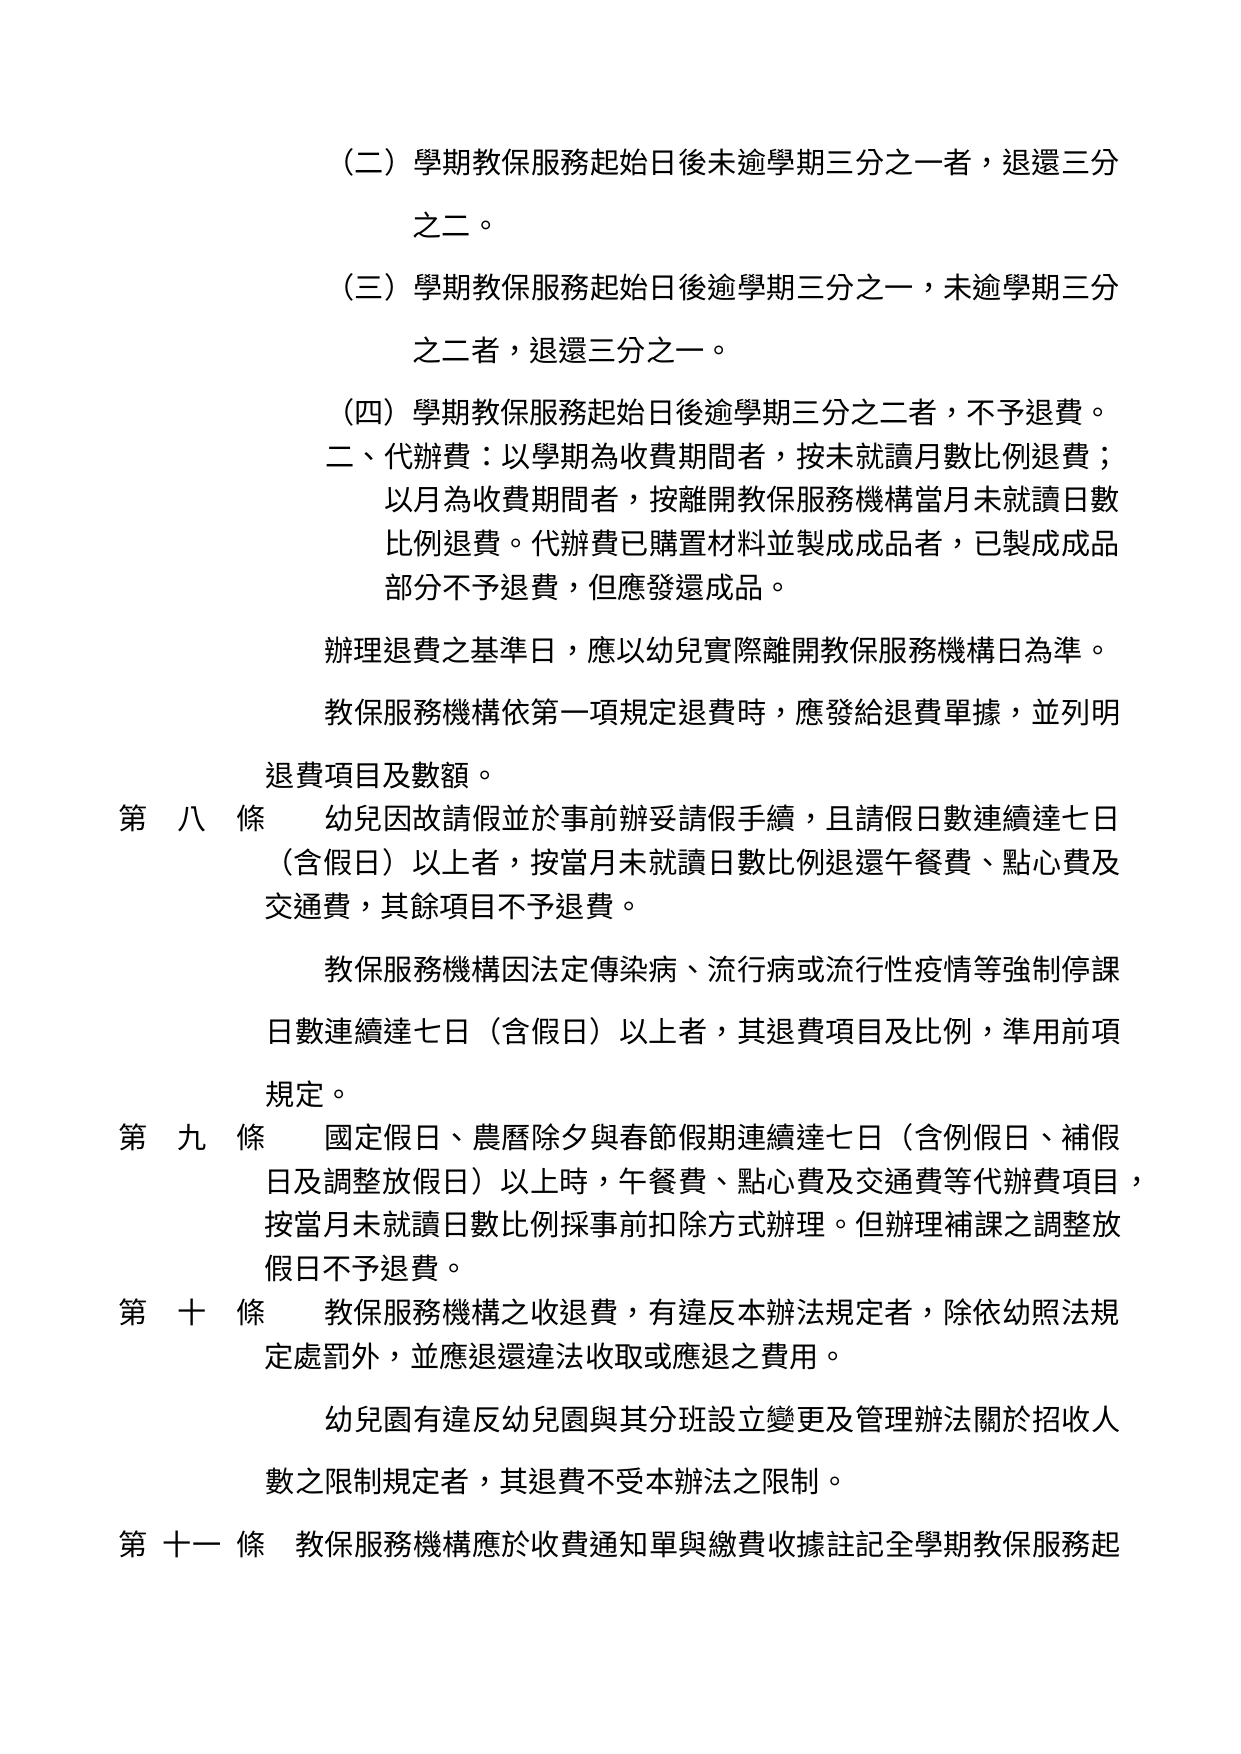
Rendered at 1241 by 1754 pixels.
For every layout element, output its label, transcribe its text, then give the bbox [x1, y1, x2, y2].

text 二、代辦費：以學期為收費期間者，按未就讀月數比例退費；以月為收費期間者，按離開教保服務機構當月未就讀日數比例退費。代辦費已購置材料並製成成品者，已製成成品部分不予退費，但應發還成品。 [325, 432, 1122, 607]
text 第 十一 條 教保服務機構應於收費通知單與繳費收據註記全學期教保服務起 [118, 1501, 1122, 1563]
text 教保服務機構依第一項規定退費時，應發給退費單據，並列明退費項目及數額。 [266, 669, 1122, 794]
text 第 九 條 國定假日、農曆除夕與春節假期連續達七日（含例假日、補假日及調整放假日）以上時，午餐費、點心費及交通費等代辦費項目，按當月未就讀日數比例採事前扣除方式辦理。但辦理補課之調整放假日不予退費。 [118, 1113, 1122, 1288]
text 教保服務機構因法定傳染病、流行病或流行性疫情等強制停課日數連續達七日（含假日）以上者，其退費項目及比例，準用前項規定。 [266, 926, 1122, 1113]
text 幼兒園有違反幼兒園與其分班設立變更及管理辦法關於招收人數之限制規定者，其退費不受本辦法之限制。 [266, 1376, 1122, 1501]
text 第 十 條 教保服務機構之收退費，有違反本辦法規定者，除依幼照法規定處罰外，並應退還違法收取或應退之費用。 [118, 1288, 1122, 1376]
text 第 八 條 幼兒因故請假並於事前辦妥請假手續，且請假日數連續達七日（含假日）以上者，按當月未就讀日數比例退還午餐費、點心費及交通費，其餘項目不予退費。 [118, 794, 1122, 926]
text （三）學期教保服務起始日後逾學期三分之一，未逾學期三分之二者，退還三分之一。 [325, 244, 1122, 369]
text （四）學期教保服務起始日後逾學期三分之二者，不予退費。 [325, 369, 1122, 432]
text （二）學期教保服務起始日後未逾學期三分之一者，退還三分之二。 [325, 119, 1122, 244]
text 辦理退費之基準日，應以幼兒實際離開教保服務機構日為準。 [266, 607, 1122, 669]
